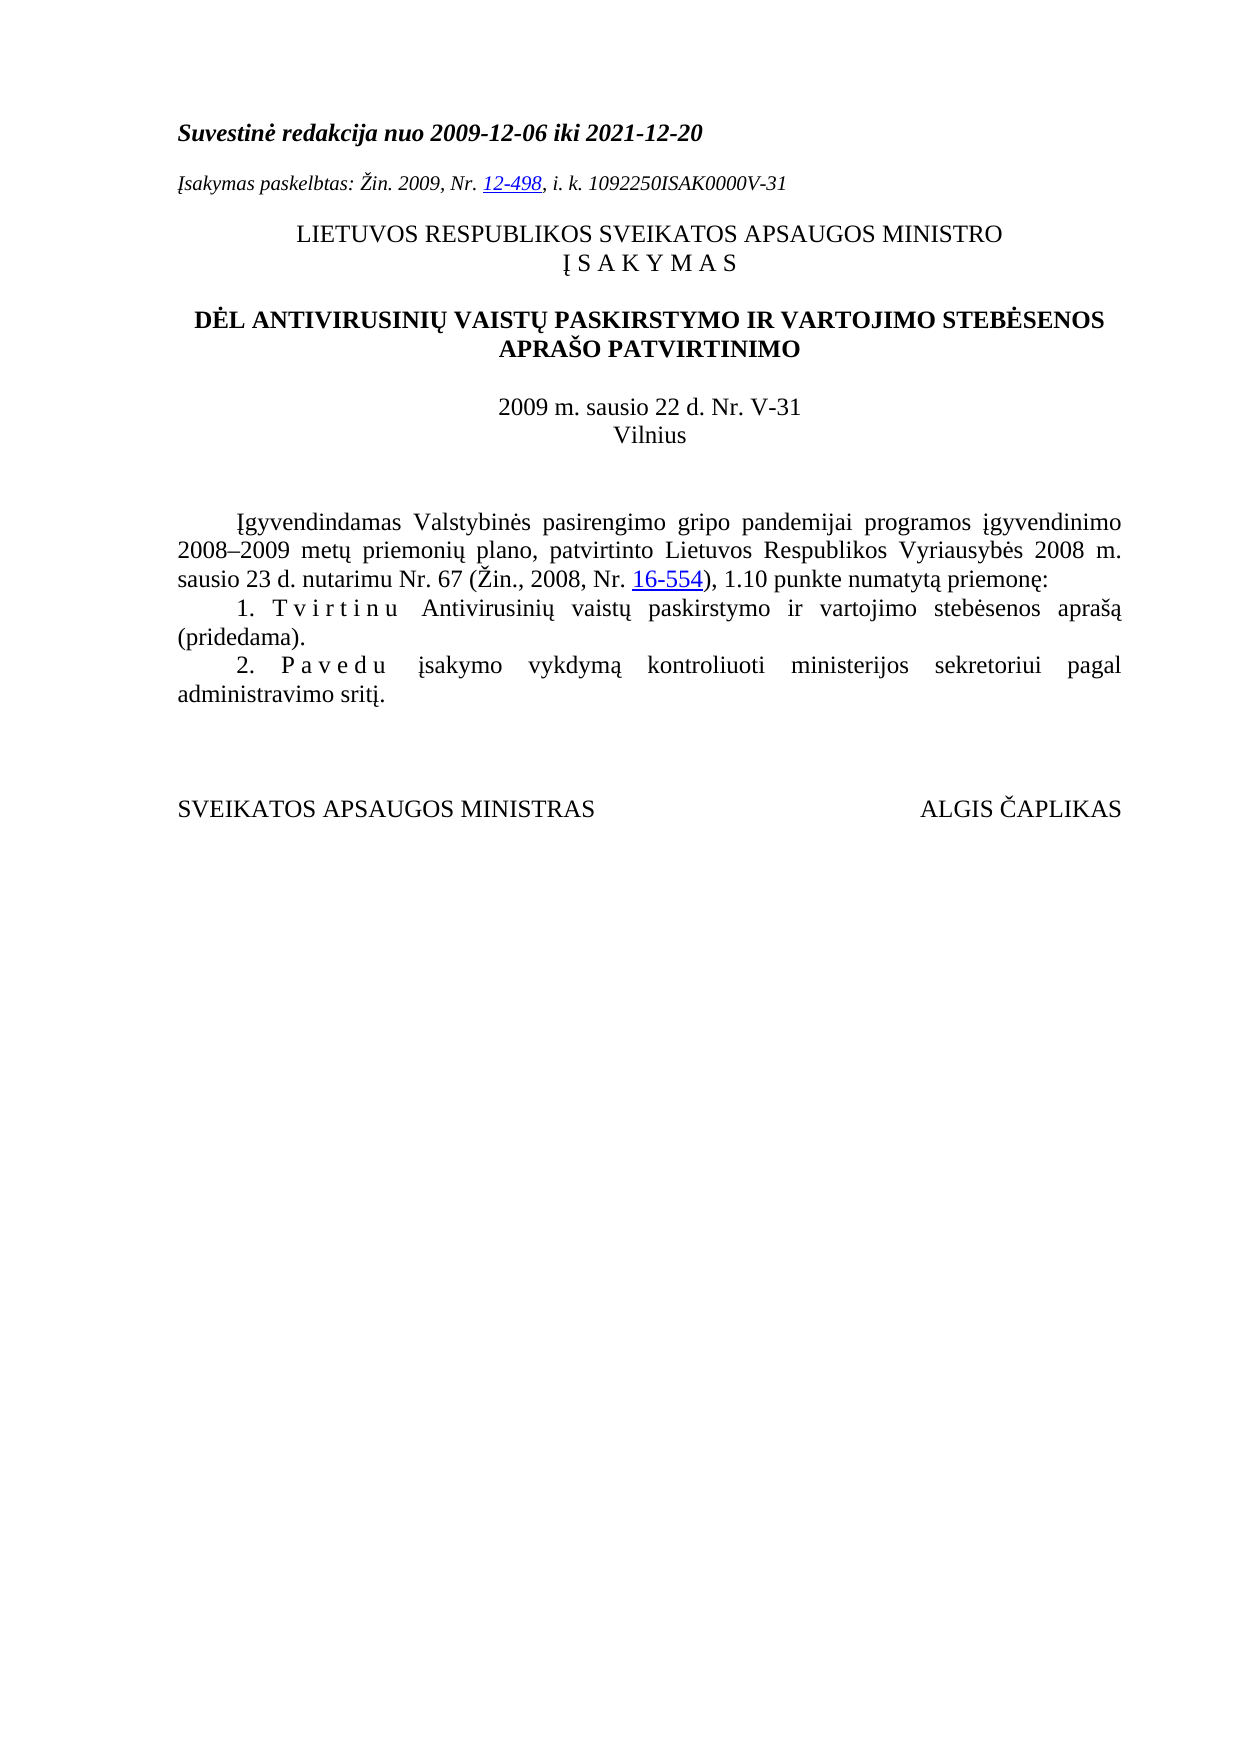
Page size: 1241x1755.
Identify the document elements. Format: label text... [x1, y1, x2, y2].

text ĮSAKYMAS [177, 248, 1122, 277]
text LIETUVOS RESPUBLIKOS SVEIKATOS APSAUGOS MINISTRO [177, 219, 1122, 248]
text 2009 m. sausio 22 d. Nr. V-31 [177, 392, 1122, 420]
text Įsakymas paskelbtas: Žin. 2009, Nr. 12-498, i. k. 1092250ISAK0000V-31 [177, 171, 1122, 195]
text Vilnius [177, 420, 1122, 449]
text SVEIKATOS APSAUGOS MINISTRAS ALGIS ČAPLIKAS [177, 794, 1122, 823]
text 1. Tvirtinu Antivirusinių vaistų paskirstymo ir vartojimo stebėsenos aprašą (pridedama). [177, 593, 1122, 650]
text DĖL ANTIVIRUSINIŲ VAISTŲ PASKIRSTYMO IR VARTOJIMO STEBĖSENOS APRAŠO PATVIRTINIMO [177, 305, 1122, 363]
text Suvestinė redakcija nuo 2009-12-06 iki 2021-12-20 [177, 118, 1122, 147]
text Įgyvendindamas Valstybinės pasirengimo gripo pandemijai programos įgyvendinimo 2008–2009 metų priemonių plano, patvirtinto Lietuvos Respublikos Vyriausybės 2008 m. sausio 23 d. nutarimu Nr. 67 (Žin., 2008, Nr. 16-554), 1.10 punkte numatytą priemonę: [177, 507, 1122, 593]
text 2. Pavedu įsakymo vykdymą kontroliuoti ministerijos sekretoriui pagal administravimo sritį. [177, 650, 1122, 708]
